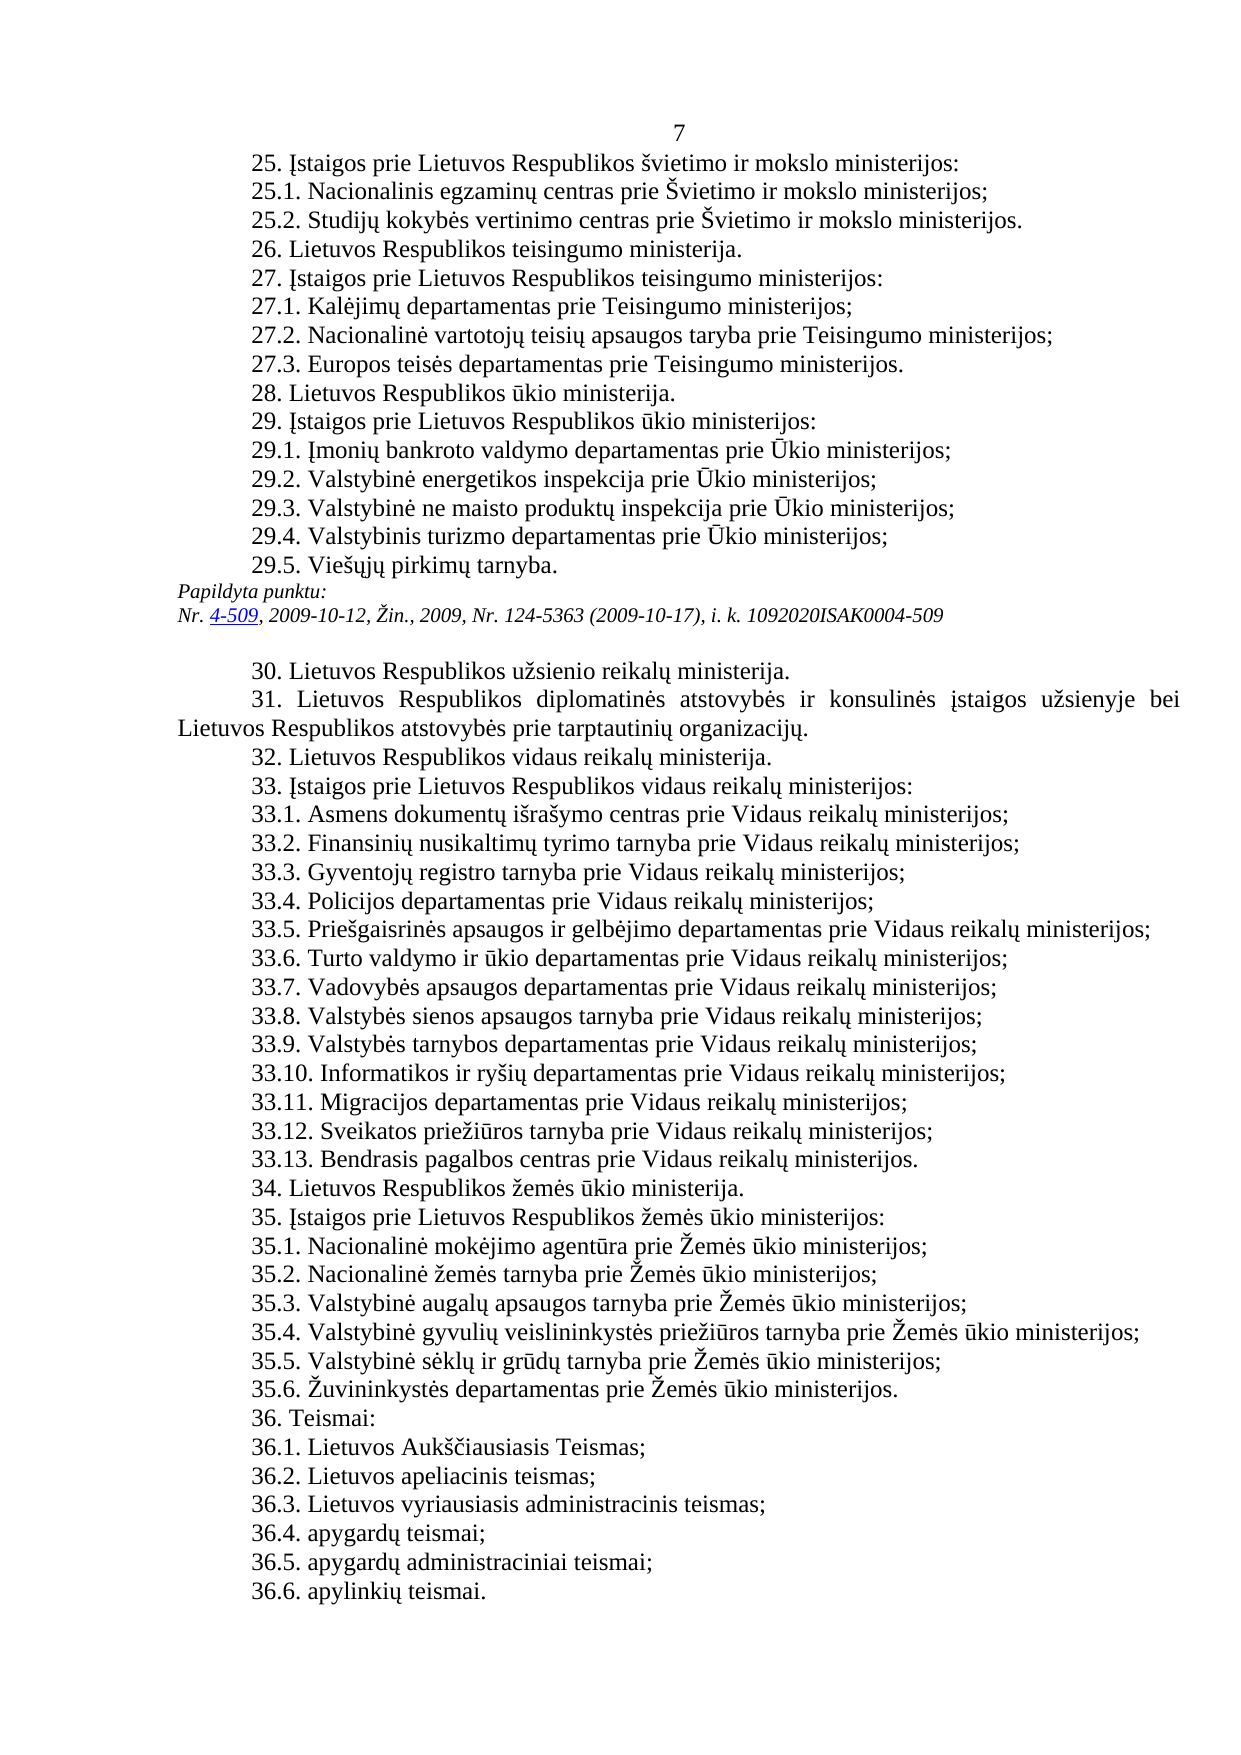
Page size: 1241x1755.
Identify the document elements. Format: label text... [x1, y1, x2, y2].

text 25.2. Studijų kokybės vertinimo centras prie Švietimo ir mokslo ministerijos. [177, 205, 1181, 234]
text 33.6. Turto valdymo ir ūkio departamentas prie Vidaus reikalų ministerijos; [177, 943, 1181, 972]
text 35.1. Nacionalinė mokėjimo agentūra prie Žemės ūkio ministerijos; [177, 1231, 1181, 1259]
text 29.1. Įmonių bankroto valdymo departamentas prie Ūkio ministerijos; [177, 435, 1181, 464]
text 33.11. Migracijos departamentas prie Vidaus reikalų ministerijos; [177, 1087, 1181, 1116]
text 26. Lietuvos Respublikos teisingumo ministerija. [177, 234, 1181, 263]
text Papildyta punktu: [177, 579, 1181, 603]
text 36.5. apygardų administraciniai teismai; [177, 1547, 1181, 1576]
text Nr. 4-509, 2009-10-12, Žin., 2009, Nr. 124-5363 (2009-10-17), i. k. 1092020ISAK0004-509 [177, 603, 1181, 627]
text 31. Lietuvos Respublikos diplomatinės atstovybės ir konsulinės įstaigos užsienyje bei Lietuvos Respublikos atstovybės prie tarptautinių organizacijų. [177, 684, 1181, 742]
text 25.1. Nacionalinis egzaminų centras prie Švietimo ir mokslo ministerijos; [177, 176, 1181, 205]
text 35.3. Valstybinė augalų apsaugos tarnyba prie Žemės ūkio ministerijos; [177, 1288, 1181, 1317]
text 32. Lietuvos Respublikos vidaus reikalų ministerija. [177, 742, 1181, 771]
text 36.2. Lietuvos apeliacinis teismas; [177, 1461, 1181, 1489]
text 33.1. Asmens dokumentų išrašymo centras prie Vidaus reikalų ministerijos; [177, 799, 1181, 828]
text 33.13. Bendrasis pagalbos centras prie Vidaus reikalų ministerijos. [177, 1144, 1181, 1173]
text 35.5. Valstybinė sėklų ir grūdų tarnyba prie Žemės ūkio ministerijos; [177, 1346, 1181, 1374]
text 29. Įstaigos prie Lietuvos Respublikos ūkio ministerijos: [177, 406, 1181, 435]
text 36.1. Lietuvos Aukščiausiasis Teismas; [177, 1432, 1181, 1461]
text 35.6. Žuvininkystės departamentas prie Žemės ūkio ministerijos. [177, 1374, 1181, 1403]
text 29.4. Valstybinis turizmo departamentas prie Ūkio ministerijos; [177, 521, 1181, 550]
text 35.4. Valstybinė gyvulių veislininkystės priežiūros tarnyba prie Žemės ūkio ministerijos; [177, 1317, 1181, 1346]
text 25. Įstaigos prie Lietuvos Respublikos švietimo ir mokslo ministerijos: [177, 148, 1181, 176]
text 33.3. Gyventojų registro tarnyba prie Vidaus reikalų ministerijos; [177, 857, 1181, 886]
text 33.8. Valstybės sienos apsaugos tarnyba prie Vidaus reikalų ministerijos; [177, 1001, 1181, 1029]
text 28. Lietuvos Respublikos ūkio ministerija. [177, 378, 1181, 406]
text 29.5. Viešųjų pirkimų tarnyba. [177, 550, 1181, 579]
text 29.2. Valstybinė energetikos inspekcija prie Ūkio ministerijos; [177, 464, 1181, 493]
text 33.10. Informatikos ir ryšių departamentas prie Vidaus reikalų ministerijos; [177, 1058, 1181, 1087]
text 33.5. Priešgaisrinės apsaugos ir gelbėjimo departamentas prie Vidaus reikalų ministerijos; [177, 914, 1181, 943]
text 27.3. Europos teisės departamentas prie Teisingumo ministerijos. [177, 349, 1181, 378]
text 36. Teismai: [177, 1403, 1181, 1432]
text 30. Lietuvos Respublikos užsienio reikalų ministerija. [177, 656, 1181, 684]
text 36.4. apygardų teismai; [177, 1518, 1181, 1547]
text 35.2. Nacionalinė žemės tarnyba prie Žemės ūkio ministerijos; [177, 1259, 1181, 1288]
text 27.2. Nacionalinė vartotojų teisių apsaugos taryba prie Teisingumo ministerijos; [177, 320, 1181, 349]
text 29.3. Valstybinė ne maisto produktų inspekcija prie Ūkio ministerijos; [177, 493, 1181, 521]
text 33. Įstaigos prie Lietuvos Respublikos vidaus reikalų ministerijos: [177, 771, 1181, 799]
text 27. Įstaigos prie Lietuvos Respublikos teisingumo ministerijos: [177, 263, 1181, 291]
text 35. Įstaigos prie Lietuvos Respublikos žemės ūkio ministerijos: [177, 1202, 1181, 1231]
text 33.4. Policijos departamentas prie Vidaus reikalų ministerijos; [177, 886, 1181, 914]
text 33.7. Vadovybės apsaugos departamentas prie Vidaus reikalų ministerijos; [177, 972, 1181, 1001]
text 33.2. Finansinių nusikaltimų tyrimo tarnyba prie Vidaus reikalų ministerijos; [177, 828, 1181, 857]
text 33.12. Sveikatos priežiūros tarnyba prie Vidaus reikalų ministerijos; [177, 1116, 1181, 1144]
text 36.3. Lietuvos vyriausiasis administracinis teismas; [177, 1489, 1181, 1518]
text 27.1. Kalėjimų departamentas prie Teisingumo ministerijos; [177, 291, 1181, 320]
text 36.6. apylinkių teismai. [177, 1576, 1181, 1604]
text 34. Lietuvos Respublikos žemės ūkio ministerija. [177, 1173, 1181, 1202]
text 33.9. Valstybės tarnybos departamentas prie Vidaus reikalų ministerijos; [177, 1029, 1181, 1058]
